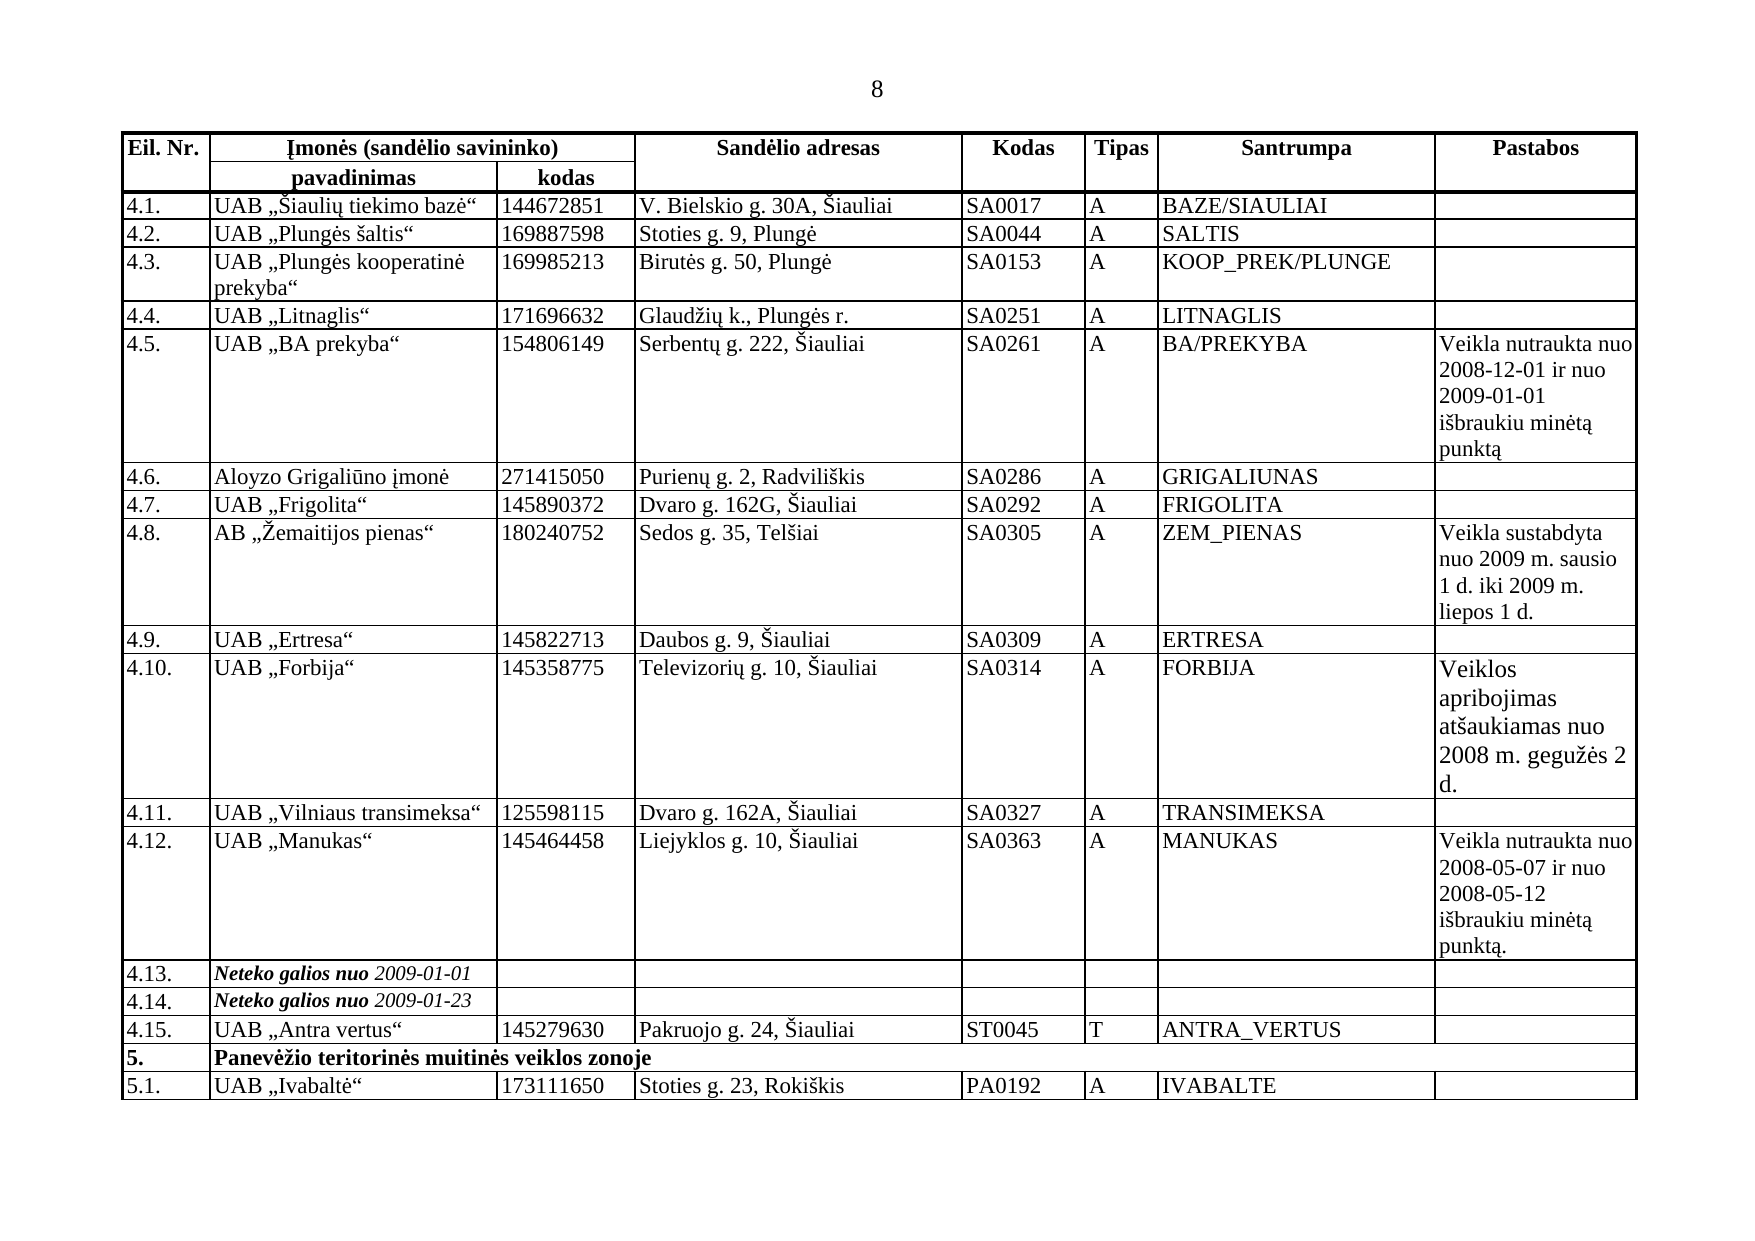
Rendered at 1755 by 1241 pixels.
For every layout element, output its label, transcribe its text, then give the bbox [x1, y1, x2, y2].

table_cell 4.10. [124, 654, 209, 798]
table_cell Glaudžių k., Plungės r. [636, 302, 961, 328]
table_cell SA0153 [963, 248, 1084, 300]
table_cell 4.7. [124, 491, 209, 517]
table_cell A [1086, 654, 1157, 798]
table_cell BA/PREKYBA [1159, 330, 1434, 462]
table_cell 5. [124, 1044, 209, 1071]
table_cell [1436, 491, 1635, 517]
table_cell Serbentų g. 222, Šiauliai [636, 330, 961, 462]
table_cell SA0261 [963, 330, 1084, 462]
table_cell 169887598 [498, 220, 634, 246]
table_cell [1436, 463, 1635, 489]
table_cell 180240752 [498, 519, 634, 624]
table_cell [1086, 961, 1157, 987]
table_cell Aloyzo Grigaliūno įmonė [211, 463, 496, 489]
table_cell SA0292 [963, 491, 1084, 517]
table_cell 145279630 [498, 1016, 634, 1043]
table_cell ANTRA_VERTUS [1159, 1016, 1434, 1043]
table_cell 4.5. [124, 330, 209, 462]
table_cell Stoties g. 9, Plungė [636, 220, 961, 246]
table_cell UAB „Frigolita“ [211, 491, 496, 517]
table_cell Neteko galios nuo 2009-01-23 [211, 988, 496, 1015]
table_cell MANUKAS [1159, 827, 1434, 959]
table_cell AB „Žemaitijos pienas“ [211, 519, 496, 624]
table_cell A [1086, 491, 1157, 517]
table_cell ERTRESA [1159, 626, 1434, 652]
table_cell A [1086, 220, 1157, 246]
table_cell SA0251 [963, 302, 1084, 328]
table_header Įmonės (sandėlio savininko) [211, 135, 634, 161]
table_cell LITNAGLIS [1159, 302, 1434, 328]
table_cell TRANSIMEKSA [1159, 799, 1434, 826]
table_cell T [1086, 1016, 1157, 1043]
table_cell 4.6. [124, 463, 209, 489]
table_cell [1436, 302, 1635, 328]
table_cell 4.8. [124, 519, 209, 624]
table_cell UAB „Ivabaltė“ [211, 1072, 496, 1098]
table_cell Daubos g. 9, Šiauliai [636, 626, 961, 652]
table_cell 144672851 [498, 194, 634, 218]
table_cell 145822713 [498, 626, 634, 652]
table_cell Veiklos apribojimas atšaukiamas nuo 2008 m. gegužės 2 d. [1436, 654, 1635, 798]
table_cell 271415050 [498, 463, 634, 489]
table_cell Dvaro g. 162G, Šiauliai [636, 491, 961, 517]
table_cell UAB „Ertresa“ [211, 626, 496, 652]
table_cell SA0327 [963, 799, 1084, 826]
table_header Pastabos [1436, 135, 1635, 190]
table_cell A [1086, 330, 1157, 462]
table_cell UAB „Šiaulių tiekimo bazė“ [211, 194, 496, 218]
table_cell Panevėžio teritorinės muitinės veiklos zonoje [211, 1044, 1635, 1071]
table_header Tipas [1086, 135, 1157, 190]
table_cell [1436, 799, 1635, 826]
table_cell 4.2. [124, 220, 209, 246]
table_cell ZEM_PIENAS [1159, 519, 1434, 624]
table_cell SA0286 [963, 463, 1084, 489]
table_cell IVABALTE [1159, 1072, 1434, 1098]
table_cell UAB „Vilniaus transimeksa“ [211, 799, 496, 826]
table_cell Pakruojo g. 24, Šiauliai [636, 1016, 961, 1043]
table_cell A [1086, 827, 1157, 959]
table_cell Stoties g. 23, Rokiškis [636, 1072, 961, 1098]
table_cell SALTIS [1159, 220, 1434, 246]
table_cell 145358775 [498, 654, 634, 798]
table_cell SA0017 [963, 194, 1084, 218]
table_cell UAB „Forbija“ [211, 654, 496, 798]
table_cell Dvaro g. 162A, Šiauliai [636, 799, 961, 826]
table_cell Veikla nutraukta nuo 2008-12-01 ir nuo 2009-01-01 išbraukiu minėtą punktą [1436, 330, 1635, 462]
table_cell UAB „Plungės kooperatinė prekyba“ [211, 248, 496, 300]
table_cell [1436, 194, 1635, 218]
table_cell A [1086, 248, 1157, 300]
table_cell [1436, 961, 1635, 987]
table_cell UAB „Manukas“ [211, 827, 496, 959]
table_cell SA0309 [963, 626, 1084, 652]
table_cell A [1086, 302, 1157, 328]
table_header Santrumpa [1159, 135, 1434, 190]
table_cell 169985213 [498, 248, 634, 300]
table_cell 125598115 [498, 799, 634, 826]
table_cell [1436, 220, 1635, 246]
table_cell [1436, 248, 1635, 300]
table_cell Veikla nutraukta nuo 2008-05-07 ir nuo 2008-05-12 išbraukiu minėtą punktą. [1436, 827, 1635, 959]
table_cell 5.1. [124, 1072, 209, 1098]
table_cell 4.3. [124, 248, 209, 300]
table_cell kodas [498, 162, 634, 190]
table_cell 4.12. [124, 827, 209, 959]
table_cell [1159, 961, 1434, 987]
table_cell Birutės g. 50, Plungė [636, 248, 961, 300]
table_header Eil. Nr. [124, 135, 209, 190]
table_cell 4.15. [124, 1016, 209, 1043]
table_cell 4.13. [124, 961, 209, 987]
table_cell 154806149 [498, 330, 634, 462]
table_cell 4.4. [124, 302, 209, 328]
table_cell pavadinimas [211, 162, 496, 190]
table_cell A [1086, 626, 1157, 652]
table_cell 173111650 [498, 1072, 634, 1098]
table_cell [1436, 1016, 1635, 1043]
table_cell Sedos g. 35, Telšiai [636, 519, 961, 624]
table_cell A [1086, 799, 1157, 826]
table_cell SA0363 [963, 827, 1084, 959]
table_cell UAB „Plungės šaltis“ [211, 220, 496, 246]
table_cell 145890372 [498, 491, 634, 517]
table_cell [1436, 626, 1635, 652]
table_cell PA0192 [963, 1072, 1084, 1098]
table_cell [1436, 988, 1635, 1015]
table_cell [498, 988, 634, 1015]
table_cell [1436, 1072, 1635, 1098]
table_cell Televizorių g. 10, Šiauliai [636, 654, 961, 798]
table_cell [636, 988, 961, 1015]
table_cell A [1086, 463, 1157, 489]
table_cell 171696632 [498, 302, 634, 328]
table_cell BAZE/SIAULIAI [1159, 194, 1434, 218]
table_cell Liejyklos g. 10, Šiauliai [636, 827, 961, 959]
table_cell SA0314 [963, 654, 1084, 798]
table_cell SA0305 [963, 519, 1084, 624]
table_cell [963, 961, 1084, 987]
table_cell UAB „Antra vertus“ [211, 1016, 496, 1043]
table_cell FORBIJA [1159, 654, 1434, 798]
table_header Sandėlio adresas [636, 135, 961, 190]
table_cell SA0044 [963, 220, 1084, 246]
table_cell ST0045 [963, 1016, 1084, 1043]
table_cell [636, 961, 961, 987]
table_cell V. Bielskio g. 30A, Šiauliai [636, 194, 961, 218]
table_cell Purienų g. 2, Radviliškis [636, 463, 961, 489]
table_cell [963, 988, 1084, 1015]
table_cell Veikla sustabdyta nuo 2009 m. sausio 1 d. iki 2009 m. liepos 1 d. [1436, 519, 1635, 624]
table_cell 4.11. [124, 799, 209, 826]
table_cell [1086, 988, 1157, 1015]
table_cell 4.1. [124, 194, 209, 218]
table_cell 145464458 [498, 827, 634, 959]
table_cell UAB „Litnaglis“ [211, 302, 496, 328]
table_cell A [1086, 1072, 1157, 1098]
table_cell Neteko galios nuo 2009-01-01 [211, 961, 496, 987]
table_cell A [1086, 519, 1157, 624]
table_cell KOOP_PREK/PLUNGE [1159, 248, 1434, 300]
table_cell UAB „BA prekyba“ [211, 330, 496, 462]
table_cell [498, 961, 634, 987]
table_cell 4.14. [124, 988, 209, 1015]
table_cell FRIGOLITA [1159, 491, 1434, 517]
table_cell GRIGALIUNAS [1159, 463, 1434, 489]
table_header Kodas [963, 135, 1084, 190]
table_cell 4.9. [124, 626, 209, 652]
table_cell A [1086, 194, 1157, 218]
table_cell [1159, 988, 1434, 1015]
